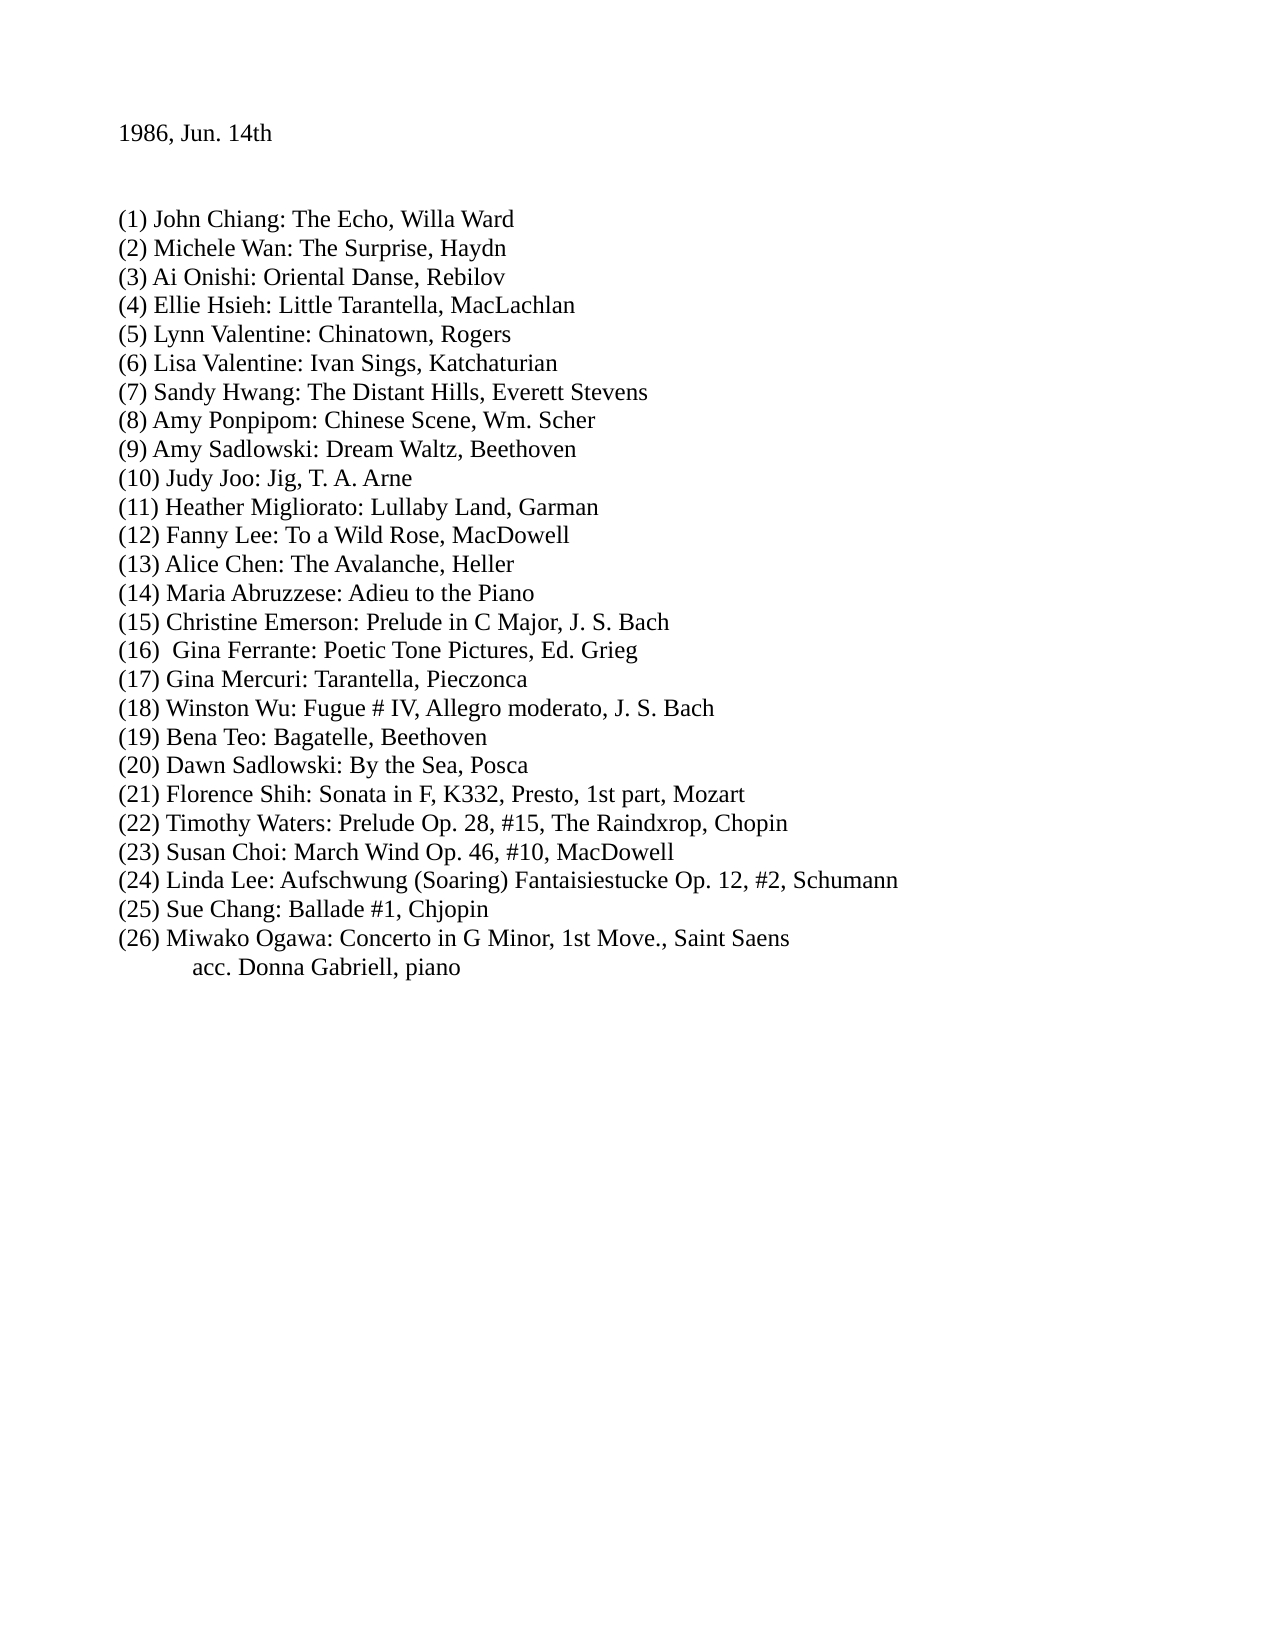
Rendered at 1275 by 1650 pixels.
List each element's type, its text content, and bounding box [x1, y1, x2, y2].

text (7) Sandy Hwang: The Distant Hills, Everett Stevens [118, 377, 1157, 406]
text (3) Ai Onishi: Oriental Danse, Rebilov [118, 262, 1157, 291]
text (14) Maria Abruzzese: Adieu to the Piano [118, 578, 1157, 607]
text (23) Susan Choi: March Wind Op. 46, #10, MacDowell [118, 837, 1157, 866]
text (18) Winston Wu: Fugue # IV, Allegro moderato, J. S. Bach [118, 693, 1157, 722]
text (20) Dawn Sadlowski: By the Sea, Posca [118, 751, 1157, 779]
text (24) Linda Lee: Aufschwung (Soaring) Fantaisiestucke Op. 12, #2, Schumann [118, 866, 1157, 894]
text acc. Donna Gabriell, piano [118, 952, 1157, 981]
text (12) Fanny Lee: To a Wild Rose, MacDowell [118, 521, 1157, 549]
text (6) Lisa Valentine: Ivan Sings, Katchaturian [118, 348, 1157, 377]
text (17) Gina Mercuri: Tarantella, Pieczonca [118, 664, 1157, 693]
text (4) Ellie Hsieh: Little Tarantella, MacLachlan [118, 291, 1157, 319]
text (9) Amy Sadlowski: Dream Waltz, Beethoven [118, 434, 1157, 463]
text (25) Sue Chang: Ballade #1, Chjopin [118, 894, 1157, 923]
text (21) Florence Shih: Sonata in F, K332, Presto, 1st part, Mozart [118, 779, 1157, 808]
text (11) Heather Migliorato: Lullaby Land, Garman [118, 492, 1157, 521]
text (8) Amy Ponpipom: Chinese Scene, Wm. Scher [118, 406, 1157, 434]
text (2) Michele Wan: The Surprise, Haydn [118, 233, 1157, 262]
text (19) Bena Teo: Bagatelle, Beethoven [118, 722, 1157, 751]
text (22) Timothy Waters: Prelude Op. 28, #15, The Raindxrop, Chopin [118, 808, 1157, 837]
text (13) Alice Chen: The Avalanche, Heller [118, 549, 1157, 578]
text (26) Miwako Ogawa: Concerto in G Minor, 1st Move., Saint Saens [118, 923, 1157, 952]
text (1) John Chiang: The Echo, Willa Ward [118, 204, 1157, 233]
text 1986, Jun. 14th [118, 118, 1157, 147]
text (10) Judy Joo: Jig, T. A. Arne [118, 463, 1157, 492]
text (5) Lynn Valentine: Chinatown, Rogers [118, 319, 1157, 348]
text (16) Gina Ferrante: Poetic Tone Pictures, Ed. Grieg [118, 636, 1157, 664]
text (15) Christine Emerson: Prelude in C Major, J. S. Bach [118, 607, 1157, 636]
